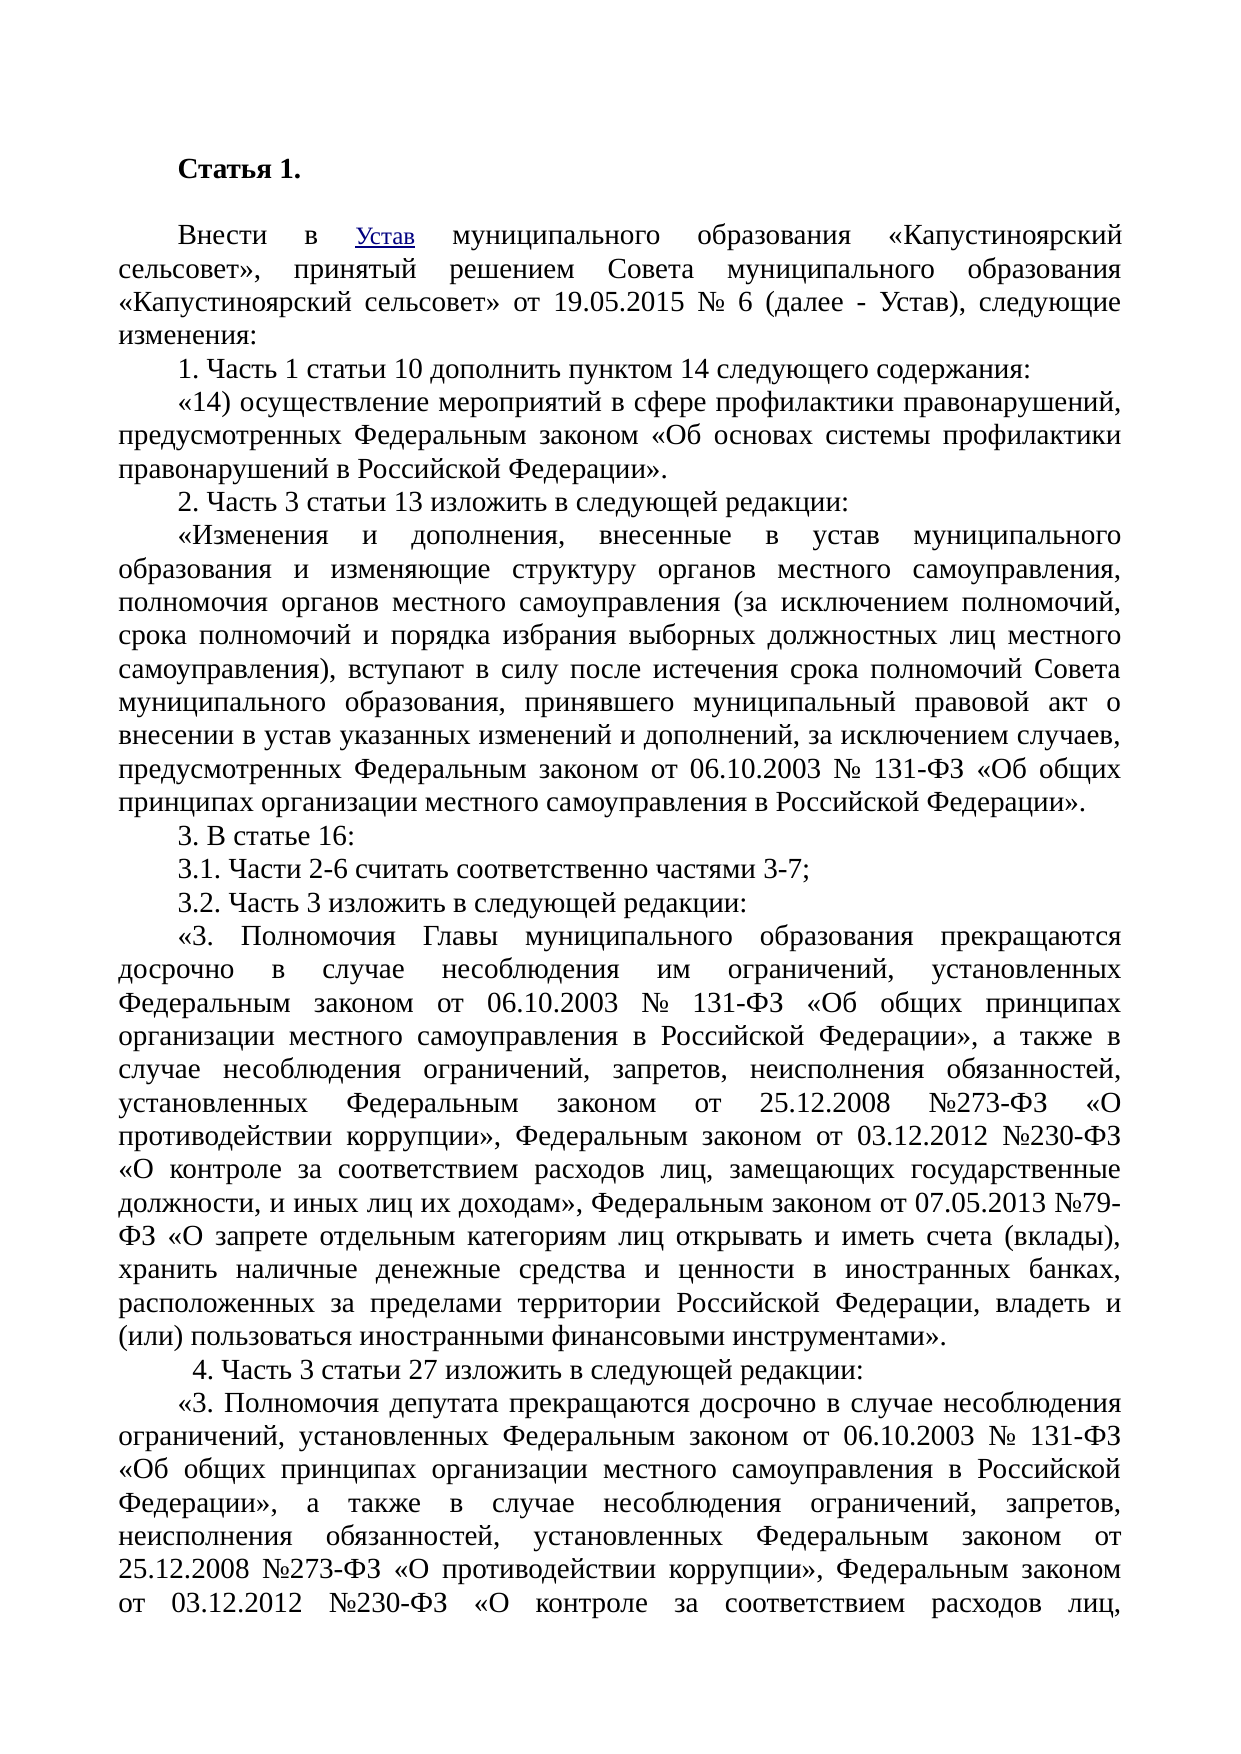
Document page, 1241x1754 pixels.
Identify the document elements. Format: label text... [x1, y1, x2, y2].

text «3. Полномочия Главы муниципального образования прекращаются досрочно в случае несоблюдения им ограничений, установленных Федеральным законом от 06.10.2003 № 131-ФЗ «Об общих принципах организации местного самоуправления в Российской Федерации», а также в случае несоблюдения ограничений, запретов, неисполнения обязанностей, установленных Федеральным законом от 25.12.2008 №273-ФЗ «О противодействии коррупции», Федеральным законом от 03.12.2012 №230-ФЗ «О контроле за соответствием расходов лиц, замещающих государственные должности, и иных лиц их доходам», Федеральным законом от 07.05.2013 №79-ФЗ «О запрете отдельным категориям лиц открывать и иметь счета (вклады), хранить наличные денежные средства и ценности в иностранных банках, расположенных за пределами территории Российской Федерации, владеть и (или) пользоваться иностранными финансовыми инструментами». [118, 919, 1122, 1352]
text «Изменения и дополнения, внесенные в устав муниципального образования и изменяющие структуру органов местного самоуправления, полномочия органов местного самоуправления (за исключением полномочий, срока полномочий и порядка избрания выборных должностных лиц местного самоуправления), вступают в силу после истечения срока полномочий Совета муниципального образования, принявшего муниципальный правовой акт о внесении в устав указанных изменений и дополнений, за исключением случаев, предусмотренных Федеральным законом от 06.10.2003 № 131-ФЗ «Об общих принципах организации местного самоуправления в Российской Федерации». [118, 518, 1122, 818]
text «14) осуществление мероприятий в сфере профилактики правонарушений, предусмотренных Федеральным законом «Об основах системы профилактики правонарушений в Российской Федерации». [118, 385, 1122, 485]
text 3.2. Часть 3 изложить в следующей редакции: [118, 885, 1122, 919]
text 1. Часть 1 статьи 10 дополнить пунктом 14 следующего содержания: [118, 351, 1122, 385]
text Статья 1. [118, 151, 1122, 185]
text «3. Полномочия депутата прекращаются досрочно в случае несоблюдения ограничений, установленных Федеральным законом от 06.10.2003 № 131-ФЗ «Об общих принципах организации местного самоуправления в Российской Федерации», а также в случае несоблюдения ограничений, запретов, неисполнения обязанностей, установленных Федеральным законом от 25.12.2008 №273-ФЗ «О противодействии коррупции», Федеральным законом от 03.12.2012 №230-ФЗ «О контроле за соответствием расходов лиц, [118, 1386, 1122, 1619]
text Внести в Устав муниципального образования «Капустиноярский сельсовет», принятый решением Совета муниципального образования «Капустиноярский сельсовет» от 19.05.2015 № 6 (далее - Устав), следующие изменения: [118, 218, 1122, 351]
text 3. В статье 16: [118, 818, 1122, 852]
text 4. Часть 3 статьи 27 изложить в следующей редакции: [118, 1352, 1122, 1386]
text 2. Часть 3 статьи 13 изложить в следующей редакции: [118, 485, 1122, 518]
text 3.1. Части 2-6 считать соответственно частями 3-7; [118, 852, 1122, 885]
